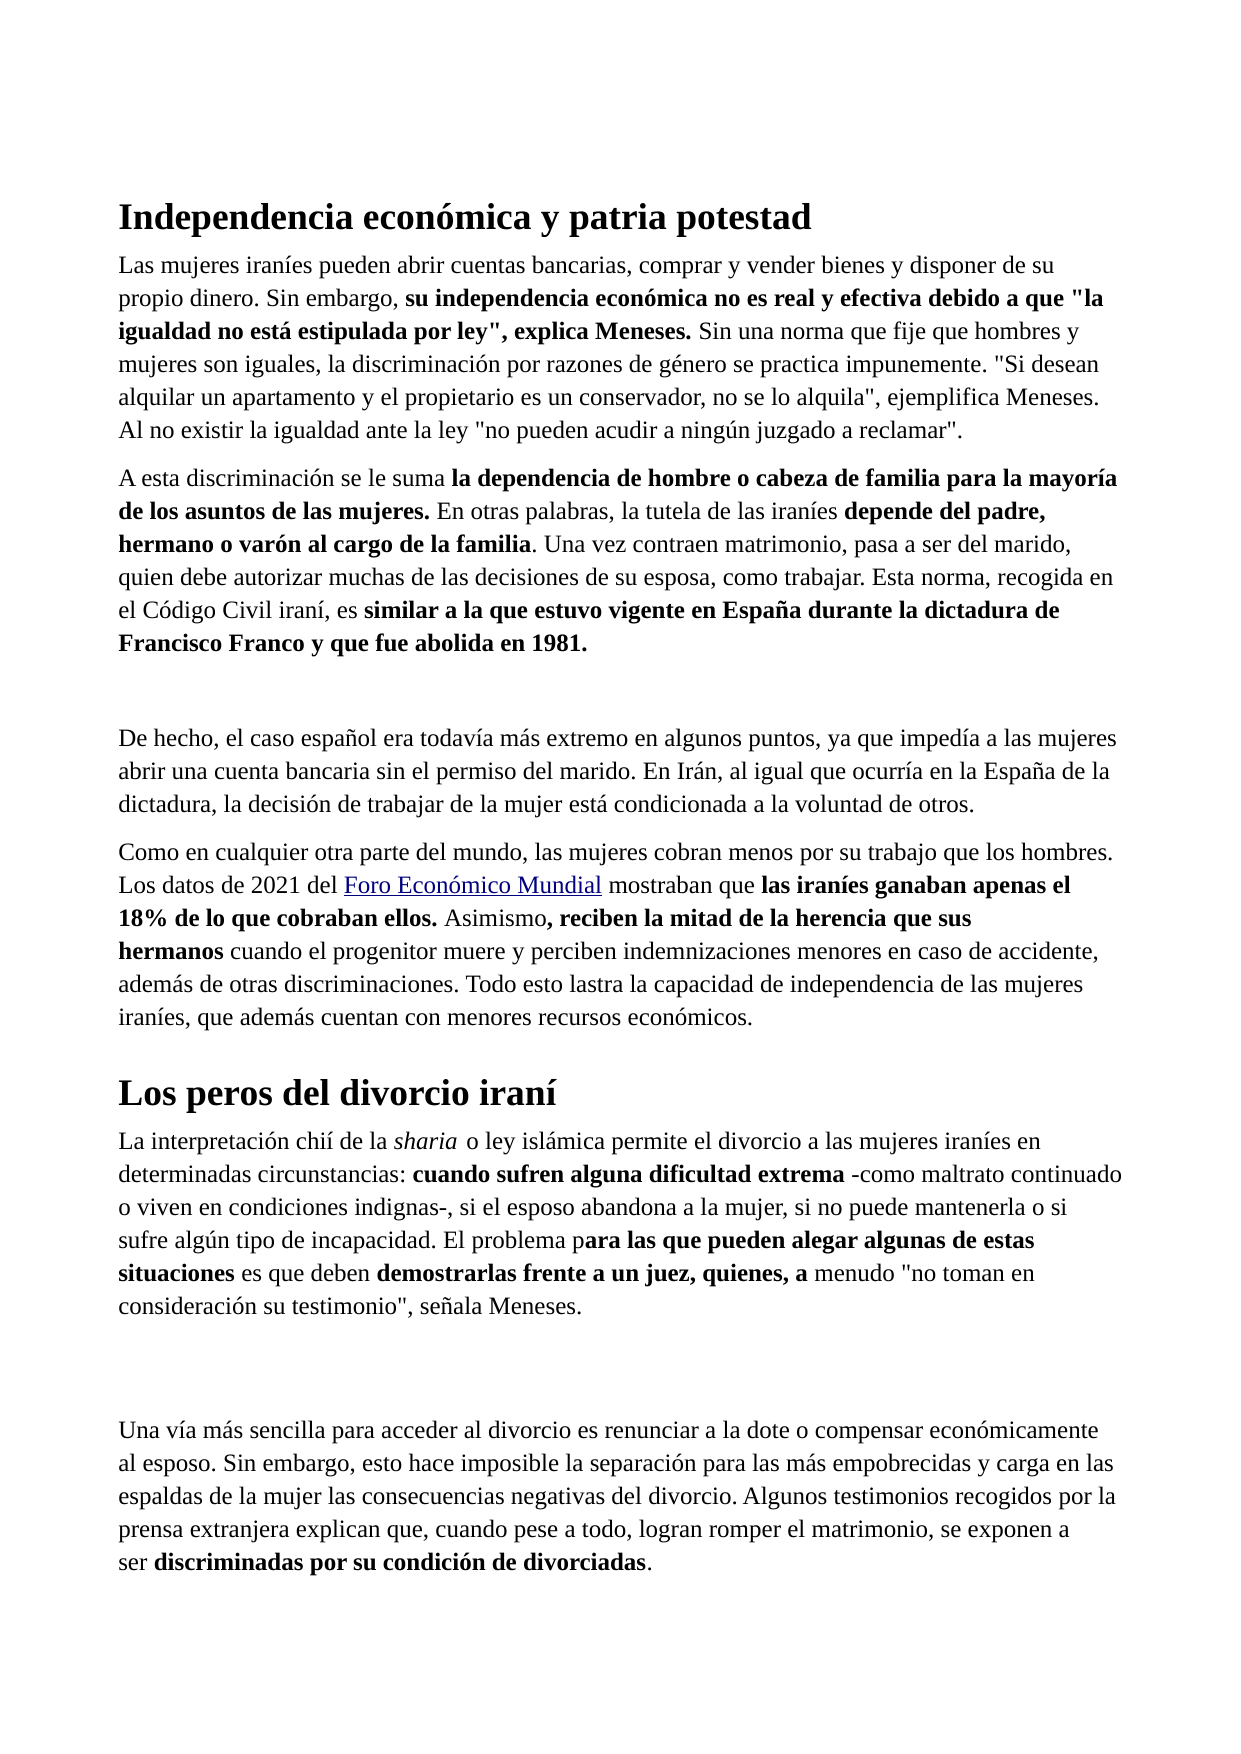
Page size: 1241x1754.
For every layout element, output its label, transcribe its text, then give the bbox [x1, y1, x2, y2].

text Una vía más sencilla para acceder al divorcio es renunciar a la dote o compensar económicamente al esposo. Sin embargo, esto hace imposible la separación para las más empobrecidas y carga en las espaldas de la mujer las consecuencias negativas del divorcio. Algunos testimonios recogidos por la prensa extranjera explican que, cuando pese a todo, logran romper el matrimonio, se exponen a ser discriminadas por su condición de divorciadas. [118, 1415, 1122, 1576]
text Como en cualquier otra parte del mundo, las mujeres cobran menos por su trabajo que los hombres. Los datos de 2021 del Foro Económico Mundial mostraban que las iraníes ganaban apenas el 18% de lo que cobraban ellos. Asimismo, reciben la mitad de la herencia que sus hermanos cuando el progenitor muere y perciben indemnizaciones menores en caso de accidente, además de otras discriminaciones. Todo esto lastra la capacidad de independencia de las mujeres iraníes, que además cuentan con menores recursos económicos. [118, 837, 1122, 1031]
text A esta discriminación se le suma la dependencia de hombre o cabeza de familia para la mayoría de los asuntos de las mujeres. En otras palabras, la tutela de las iraníes depende del padre, hermano o varón al cargo de la familia. Una vez contraen matrimonio, pasa a ser del marido, quien debe autorizar muchas de las decisiones de su esposa, como trabajar. Esta norma, recogida en el Código Civil iraní, es similar a la que estuvo vigente en España durante la dictadura de Francisco Franco y que fue abolida en 1981. [118, 463, 1122, 657]
text La interpretación chií de la sharia o ley islámica permite el divorcio a las mujeres iraníes en determinadas circunstancias: cuando sufren alguna dificultad extrema -como maltrato continuado o viven en condiciones indignas-, si el esposo abandona a la mujer, si no puede mantenerla o si sufre algún tipo de incapacidad. El problema para las que pueden alegar algunas de estas situaciones es que deben demostrarlas frente a un juez, quienes, a menudo "no toman en consideración su testimonio", señala Meneses. [118, 1126, 1122, 1320]
text Las mujeres iraníes pueden abrir cuentas bancarias, comprar y vender bienes y disponer de su propio dinero. Sin embargo, su independencia económica no es real y efectiva debido a que "la igualdad no está estipulada por ley", explica Meneses. Sin una norma que fije que hombres y mujeres son iguales, la discriminación por razones de género se practica impunemente. "Si desean alquilar un apartamento y el propietario es un conservador, no se lo alquila", ejemplifica Meneses. Al no existir la igualdad ante la ley "no pueden acudir a ningún juzgado a reclamar". [118, 250, 1122, 444]
subtitle Independencia económica y patria potestad [118, 194, 1122, 238]
subtitle Los peros del divorcio iraní [118, 1070, 1122, 1113]
text De hecho, el caso español era todavía más extremo en algunos puntos, ya que impedía a las mujeres abrir una cuenta bancaria sin el permiso del marido. En Irán, al igual que ocurría en la España de la dictadura, la decisión de trabajar de la mujer está condicionada a la voluntad de otros. [118, 723, 1122, 818]
